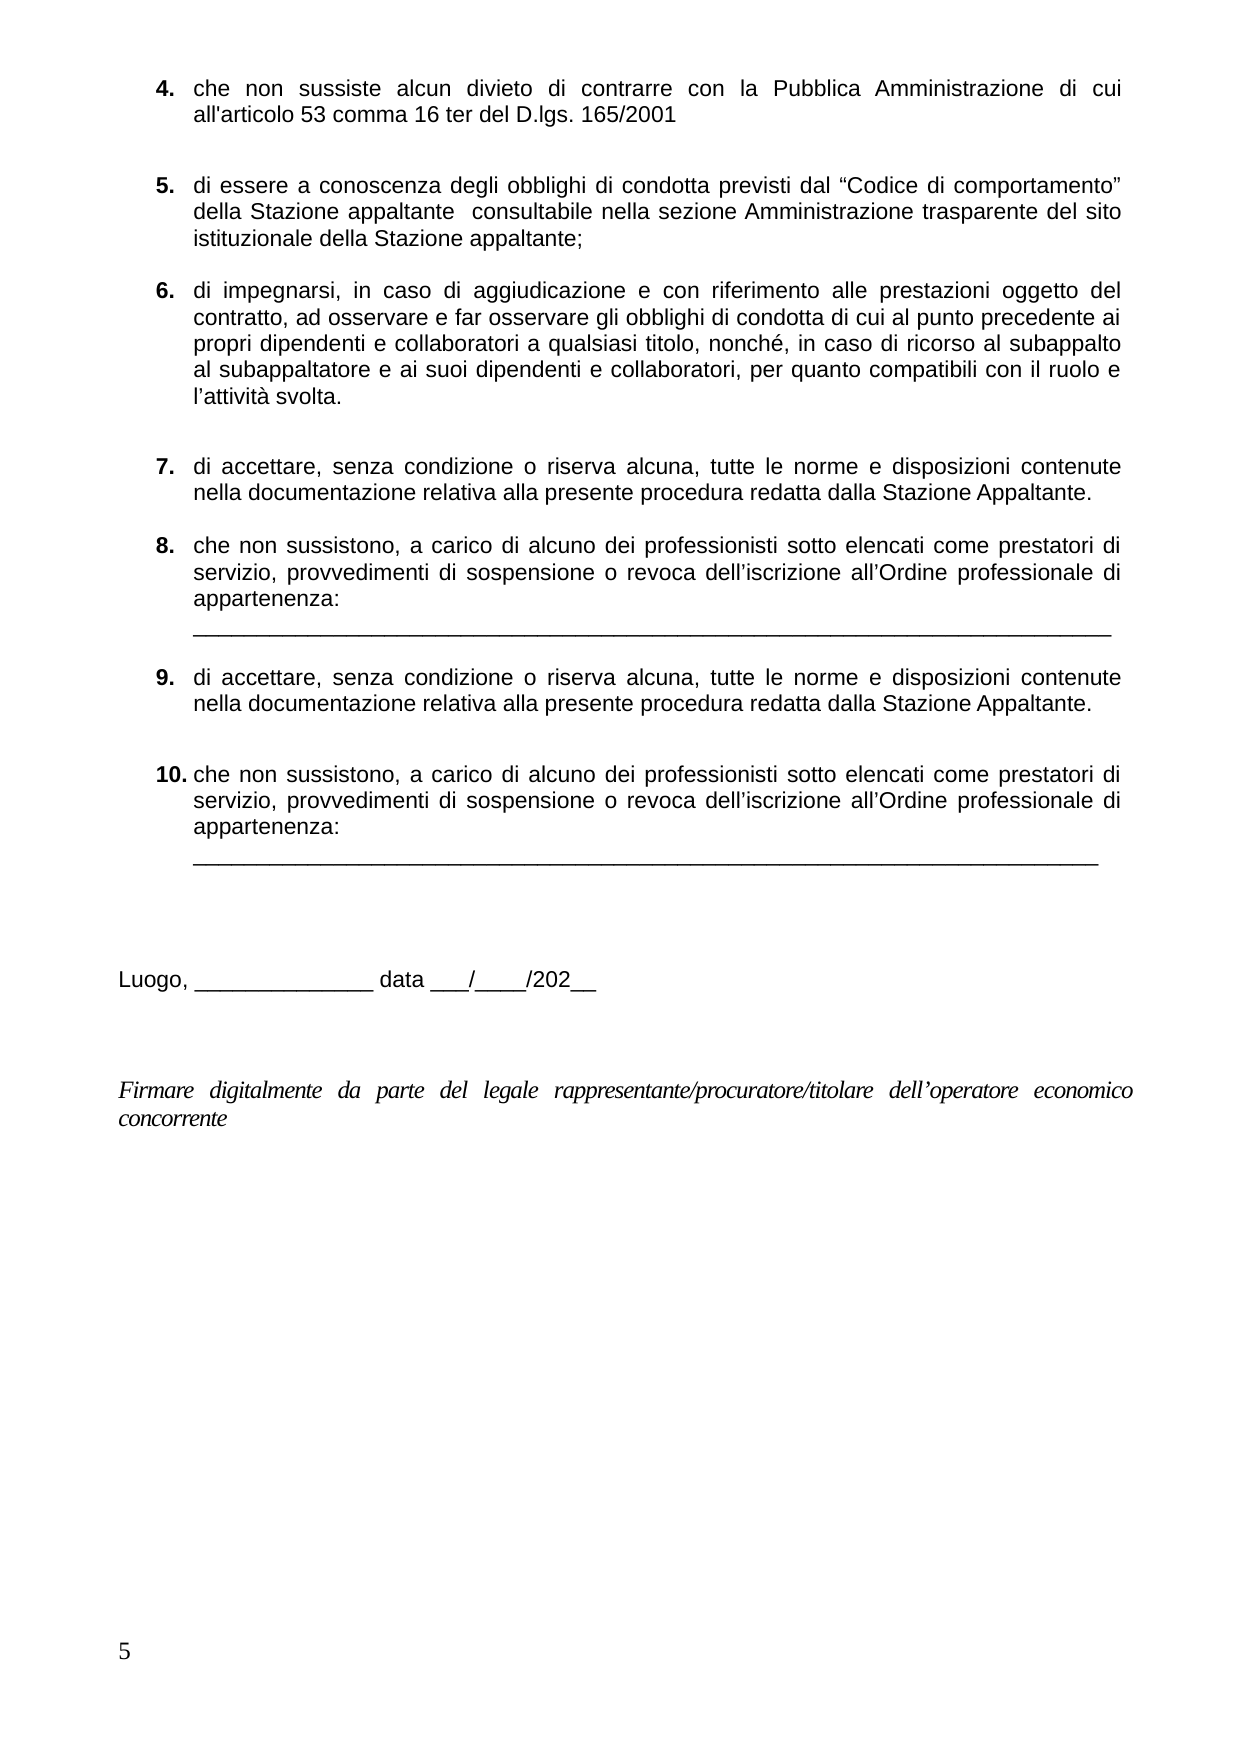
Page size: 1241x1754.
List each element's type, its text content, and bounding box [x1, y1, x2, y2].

list di impegnarsi, in caso di aggiudicazione e con riferimento alle prestazioni oggetto del contratto, ad osservare e far osservare gli obblighi di condotta di cui al punto precedente ai propri dipendenti e collaboratori a qualsiasi titolo, nonché, in caso di ricorso al subappalto al subappaltatore e ai suoi dipendenti e collaboratori, per quanto compatibili con il ruolo e l’attività svolta. [156, 277, 1122, 409]
text Firmare digitalmente da parte del legale rappresentante/procuratore/titolare dell’operatore economico concorrente [118, 1075, 1137, 1132]
list di accettare, senza condizione o riserva alcuna, tutte le norme e disposizioni contenute nella documentazione relativa alla presente procedura redatta dalla Stazione Appaltante. [156, 453, 1122, 506]
list di accettare, senza condizione o riserva alcuna, tutte le norme e disposizioni contenute nella documentazione relativa alla presente procedura redatta dalla Stazione Appaltante. [156, 664, 1122, 717]
text Luogo, ______________ data ___/____/202__ [118, 966, 1122, 992]
list che non sussistono, a carico di alcuno dei professionisti sotto elencati come prestatori di servizio, provvedimenti di sospensione o revoca dell’iscrizione all’Ordine professionale di appartenenza: ________________________________________________________________________ [156, 532, 1122, 637]
list che non sussiste alcun divieto di contrarre con la Pubblica Amministrazione di cui all'articolo 53 comma 16 ter del D.lgs. 165/2001 [156, 75, 1122, 128]
list che non sussistono, a carico di alcuno dei professionisti sotto elencati come prestatori di servizio, provvedimenti di sospensione o revoca dell’iscrizione all’Ordine professionale di appartenenza: _______________________________________________________________________ [156, 761, 1122, 866]
list di essere a conoscenza degli obblighi di condotta previsti dal “Codice di comportamento” della Stazione appaltante consultabile nella sezione Amministrazione trasparente del sito istituzionale della Stazione appaltante; [156, 172, 1122, 251]
